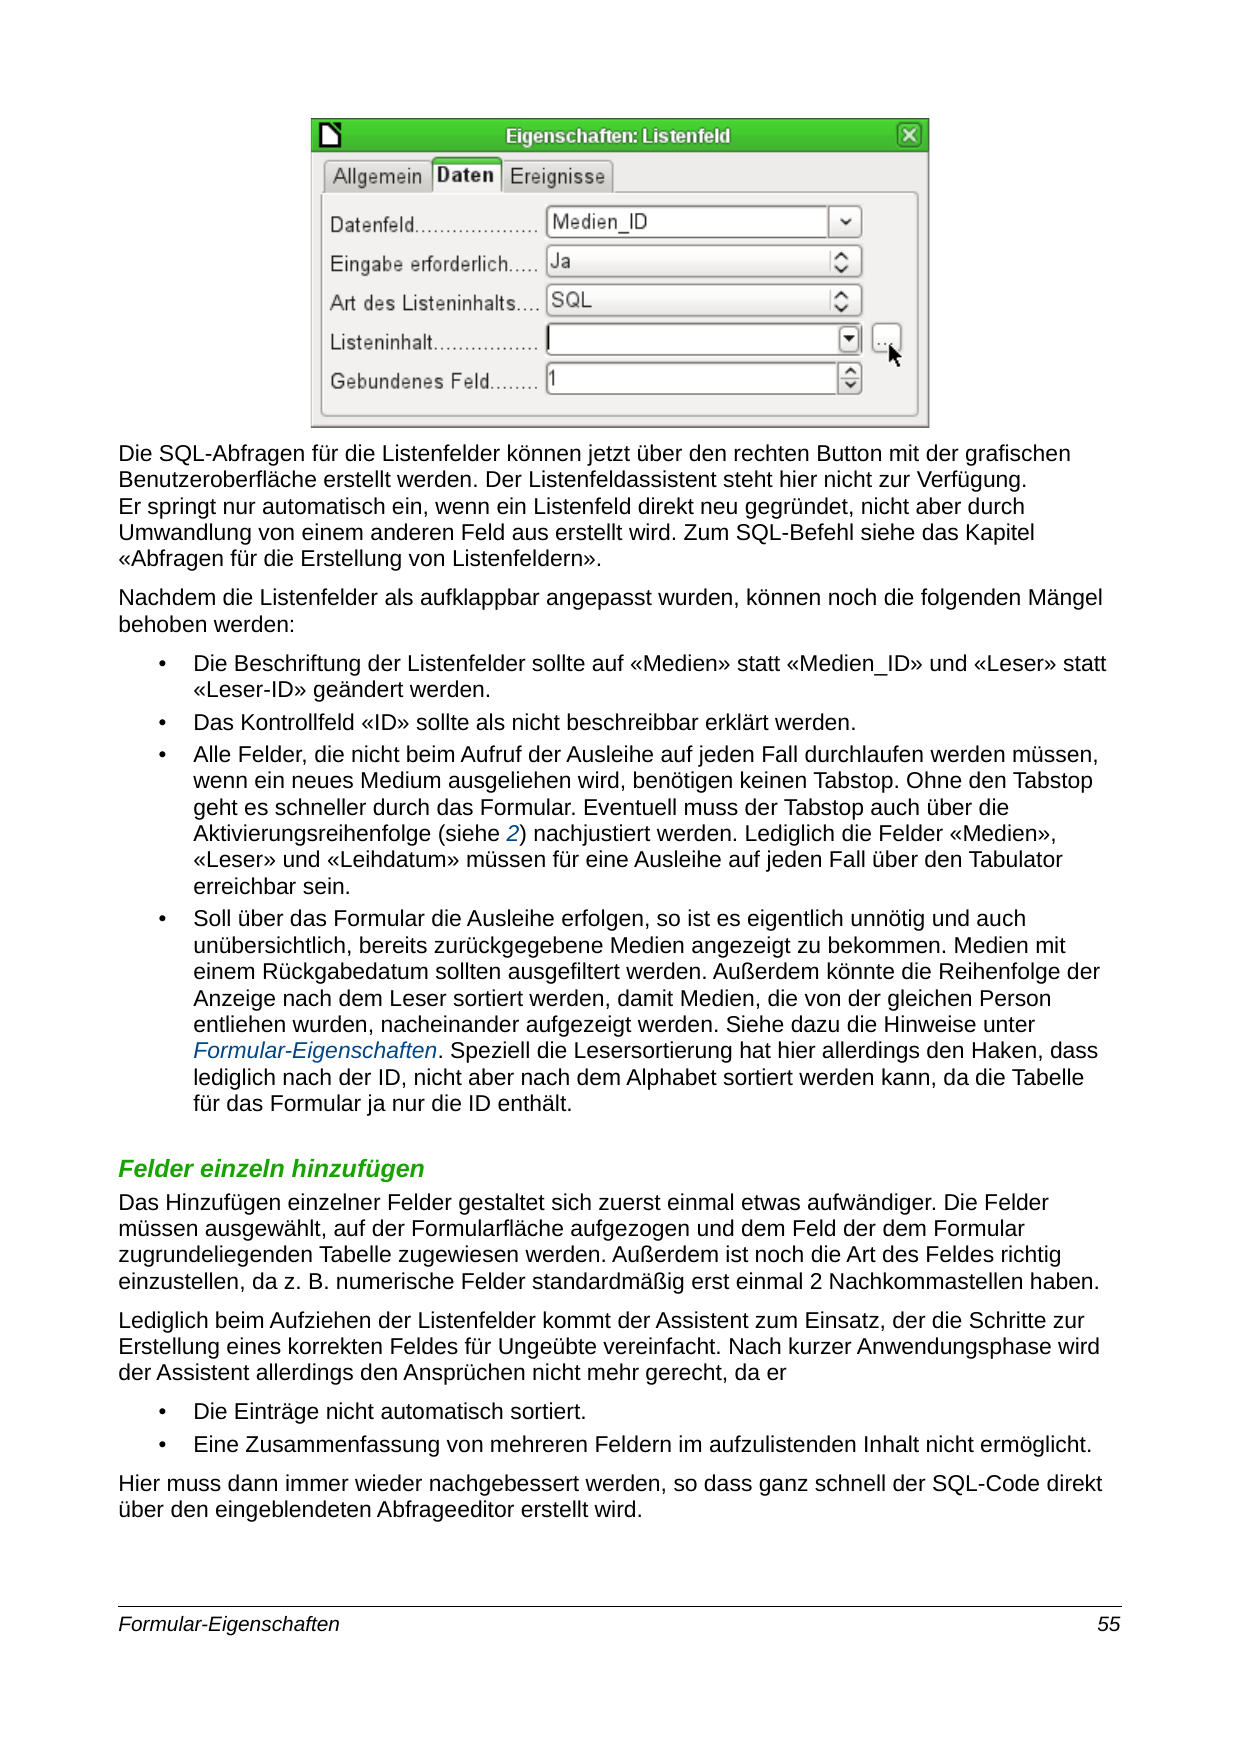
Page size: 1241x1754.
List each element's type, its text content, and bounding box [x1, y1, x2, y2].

list Die Beschriftung der Listenfelder sollte auf «Medien» statt «Medien_ID» und «Leser» statt «Leser-ID» geändert werden. [156, 649, 1122, 702]
text Lediglich beim Aufziehen der Listenfelder kommt der Assistent zum Einsatz, der die Schritte zur Erstellung eines korrekten Feldes für Ungeübte vereinfacht. Nach kurzer Anwendungsphase wird der Assistent allerdings den Ansprüchen nicht mehr gerecht, da er [118, 1307, 1122, 1386]
text Das Hinzufügen einzelner Felder gestaltet sich zuerst einmal etwas aufwändiger. Die Felder müssen ausgewählt, auf der Formularfläche aufgezogen und dem Feld der dem Formular zugrundeliegenden Tabelle zugewiesen werden. Außerdem ist noch die Art des Feldes richtig einzustellen, da z. B. numerische Felder standardmäßig erst einmal 2 Nachkommastellen haben. [118, 1189, 1122, 1294]
picture [310, 118, 930, 428]
subtitle Felder einzeln hinzufügen [118, 1154, 1122, 1182]
text Hier muss dann immer wieder nachgebessert werden, so dass ganz schnell der SQL-Code direkt über den eingeblendeten Abfrageeditor erstellt wird. [118, 1469, 1122, 1522]
list Alle Felder, die nicht beim Aufruf der Ausleihe auf jeden Fall durchlaufen werden müssen, wenn ein neues Medium ausgeliehen wird, benötigen keinen Tabstop. Ohne den Tabstop geht es schneller durch das Formular. Eventuell muss der Tabstop auch über die Aktivierungsreihenfolge (siehe Abbildung 2) nachjustiert werden. Lediglich die Felder «Medien», «Leser» und «Leihdatum» müssen für eine Ausleihe auf jeden Fall über den Tabulator erreichbar sein. [156, 741, 1122, 899]
list Die Einträge nicht automatisch sortiert. [156, 1398, 1122, 1424]
list Eine Zusammenfassung von mehreren Feldern im aufzulistenden Inhalt nicht ermöglicht. [156, 1431, 1122, 1457]
list Das Kontrollfeld «ID» sollte als nicht beschreibbar erklärt werden. [156, 708, 1122, 735]
text Die SQL-Abfragen für die Listenfelder können jetzt über den rechten Button mit der grafischen Benutzeroberfläche erstellt werden. Der Listenfeldassistent steht hier nicht zur Verfügung. Er springt nur automatisch ein, wenn ein Listenfeld direkt neu gegründet, nicht aber durch Umwandlung von einem anderen Feld aus erstellt wird. Zum SQL-Befehl siehe das Kapitel «Abfragen für die Erstellung von Listenfeldern». [118, 440, 1122, 572]
list Soll über das Formular die Ausleihe erfolgen, so ist es eigentlich unnötig und auch unübersichtlich, bereits zurückgegebene Medien angezeigt zu bekommen. Medien mit einem Rückgabedatum sollten ausgefiltert werden. Außerdem könnte die Reihenfolge der Anzeige nach dem Leser sortiert werden, damit Medien, die von der gleichen Person entliehen wurden, nacheinander aufgezeigt werden. Siehe dazu die Hinweise unter Formular-Eigenschaften. Speziell die Lesersortierung hat hier allerdings den Haken, dass lediglich nach der ID, nicht aber nach dem Alphabet sortiert werden kann, da die Tabelle für das Formular ja nur die ID enthält. [156, 905, 1122, 1116]
text Nachdem die Listenfelder als aufklappbar angepasst wurden, können noch die folgenden Mängel behoben werden: [118, 584, 1122, 637]
